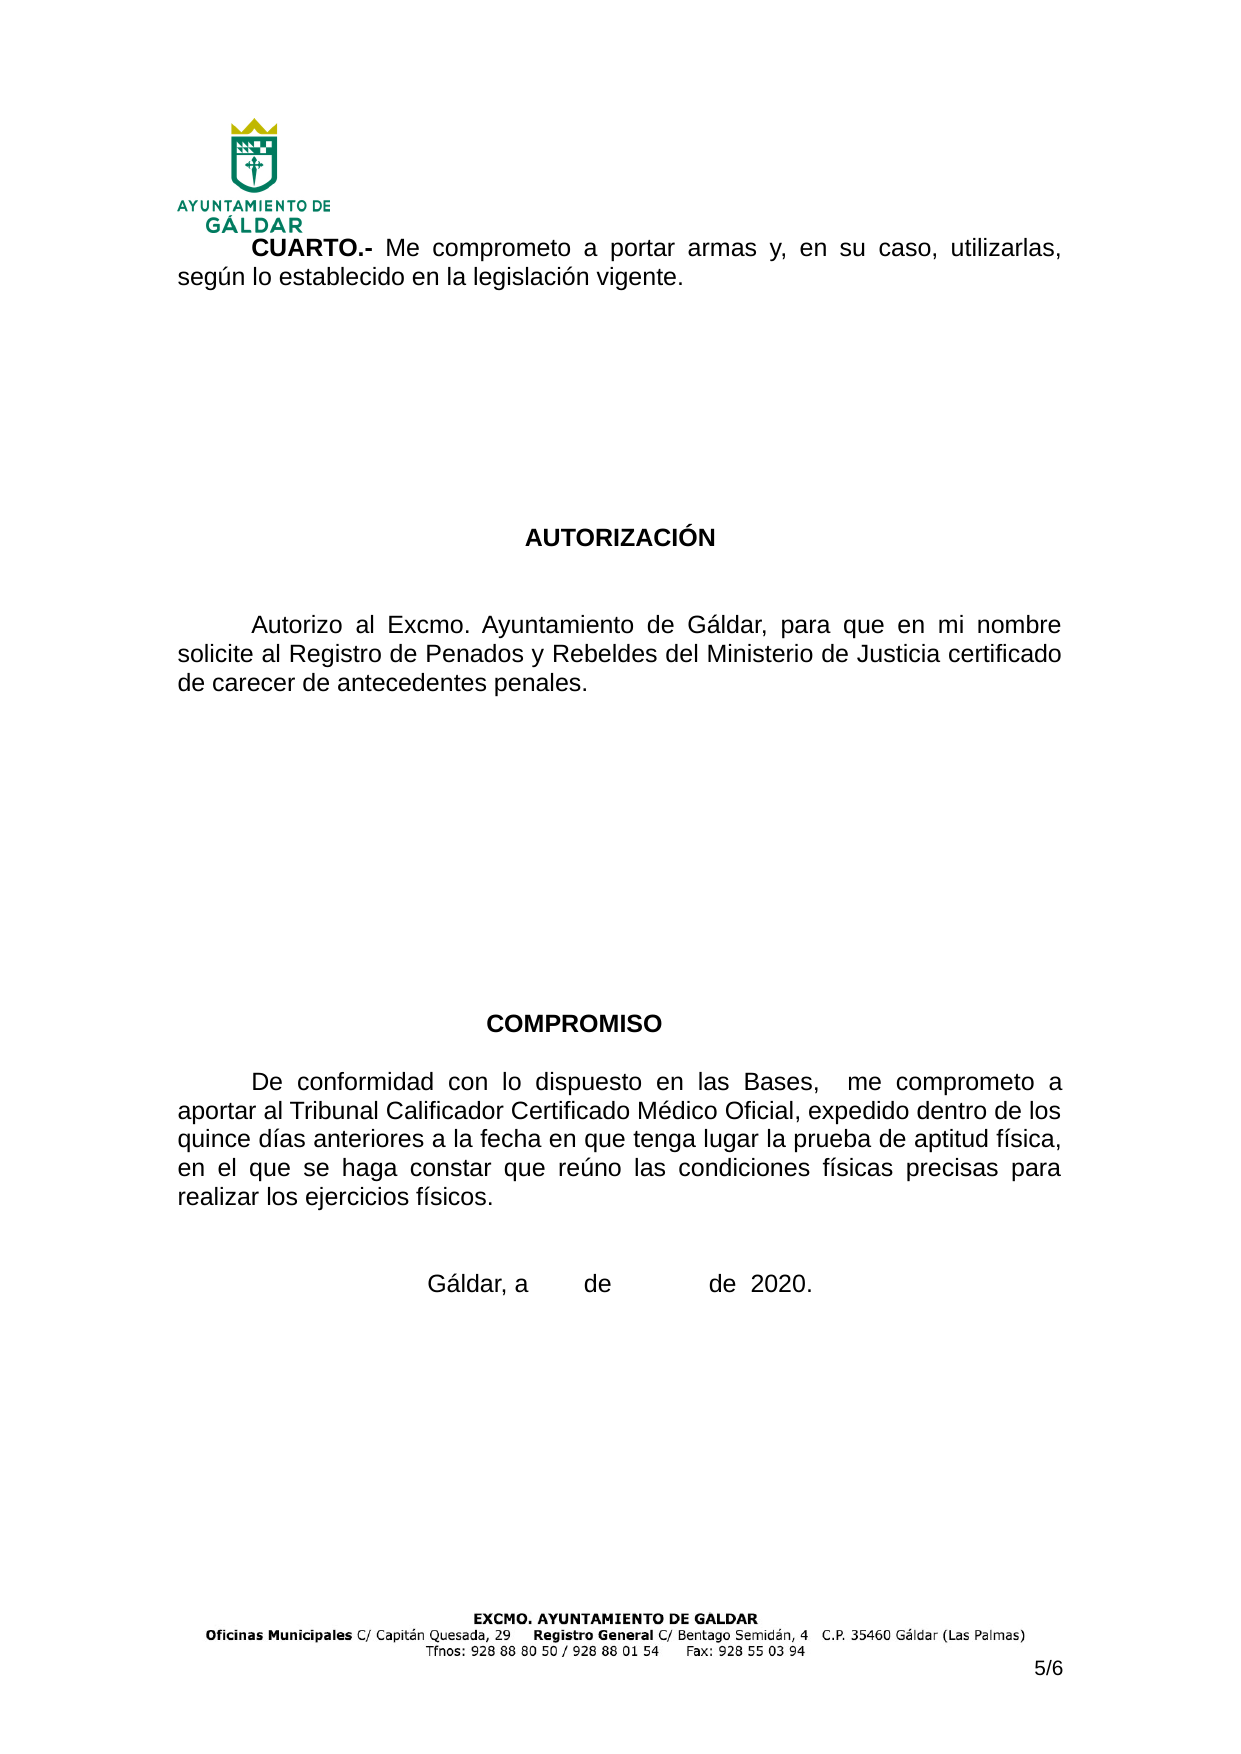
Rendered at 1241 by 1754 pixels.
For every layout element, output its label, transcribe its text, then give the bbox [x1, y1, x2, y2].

text Gáldar, a de de 2020. [177, 1269, 1063, 1298]
text COMPROMISO [177, 1009, 1063, 1038]
text De conformidad con lo dispuesto en las Bases, me comprometo a aportar al Tribunal Calificador Certificado Médico Oficial, expedido dentro de los quince días anteriores a la fecha en que tenga lugar la prueba de aptitud física, en el que se haga constar que reúno las condiciones físicas precisas para realizar los ejercicios físicos. [177, 1067, 1063, 1211]
text AUTORIZACIÓN [177, 523, 1063, 552]
text CUARTO.- Me comprometo a portar armas y, en su caso, utilizarlas, según lo establecido en la legislación vigente. [177, 233, 1063, 291]
text Autorizo al Excmo. Ayuntamiento de Gáldar, para que en mi nombre solicite al Registro de Penados y Rebeldes del Ministerio de Justicia certificado de carecer de antecedentes penales. [177, 610, 1063, 696]
